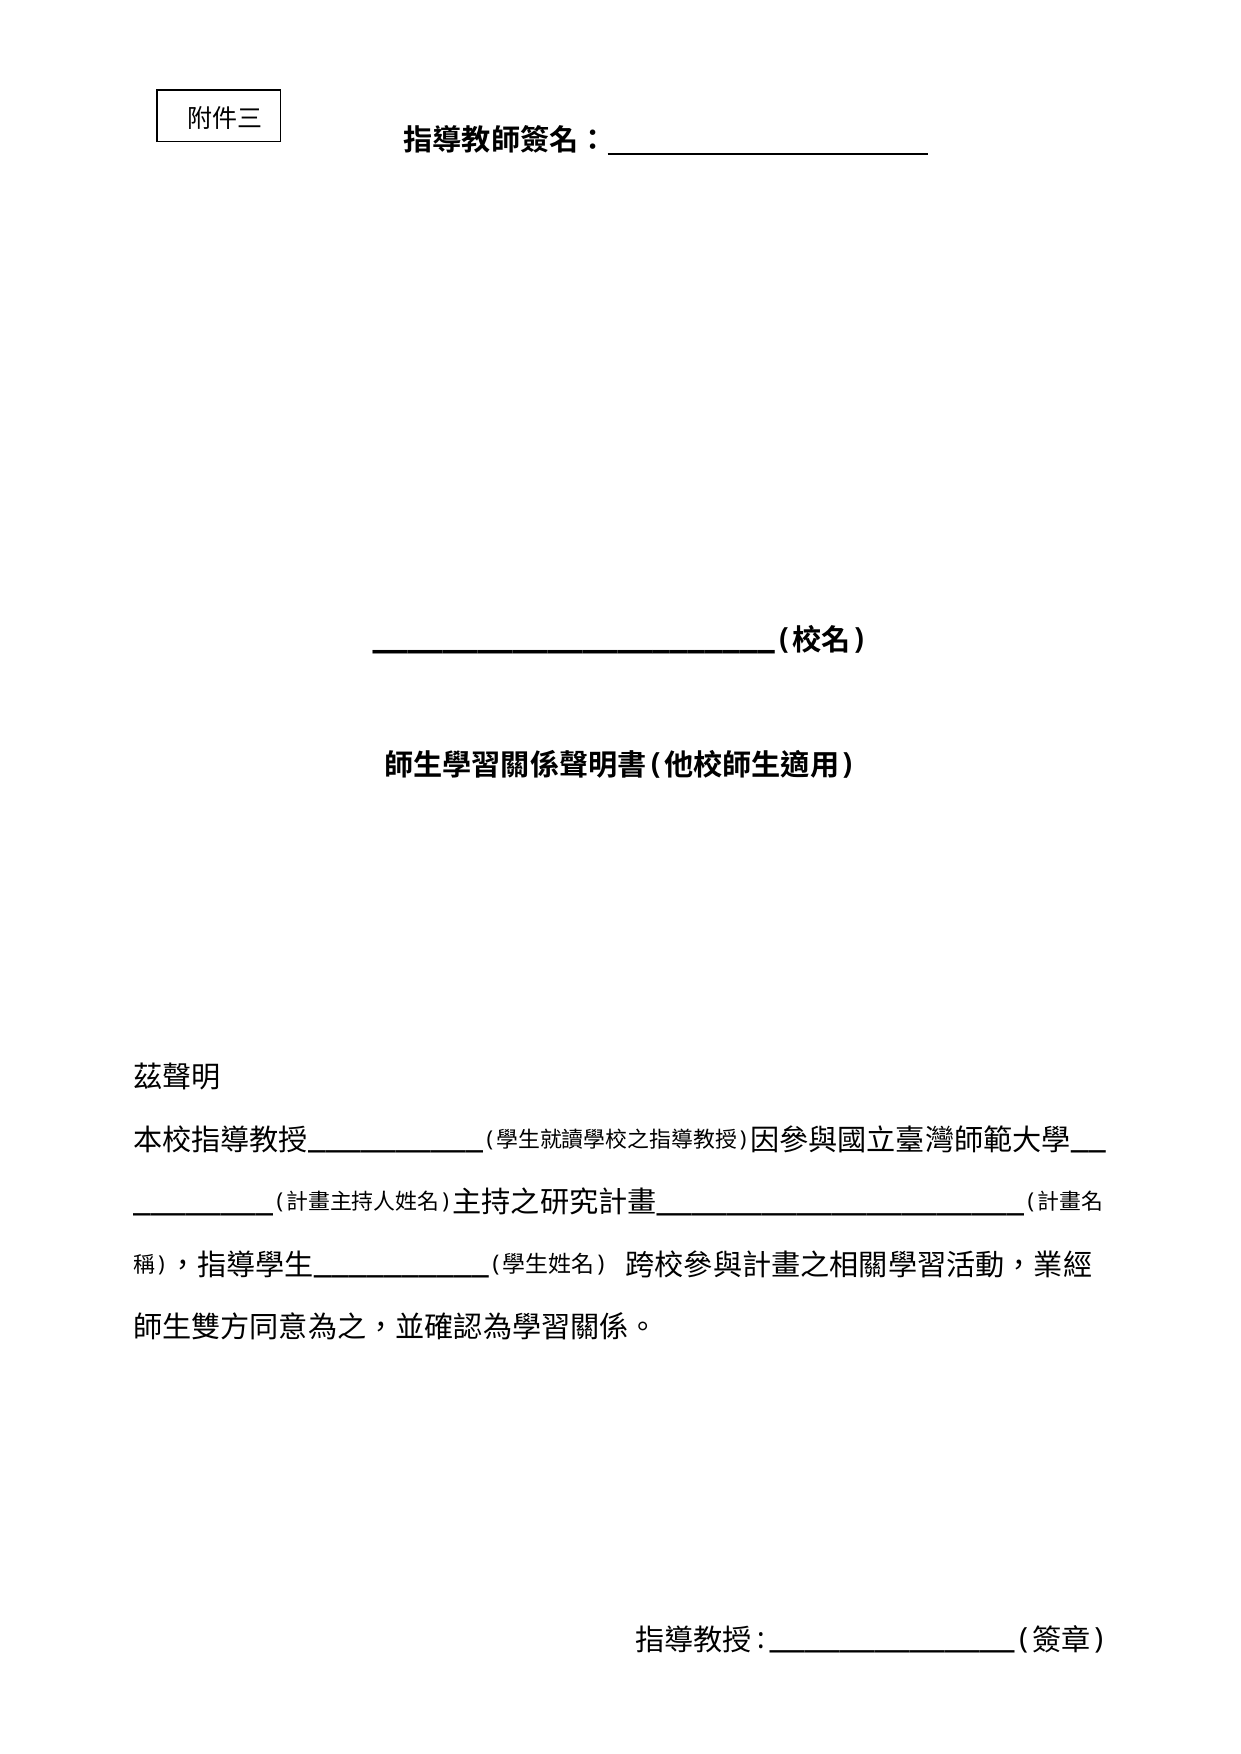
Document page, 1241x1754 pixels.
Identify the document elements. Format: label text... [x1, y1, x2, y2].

text 附件三 [173, 98, 265, 133]
text 本校指導教授__________(學生就讀學校之指導教授)因參與國立臺灣師範大學__________(計畫主持人姓名)主持之研究計畫_____________________(計畫名稱)，指導學生__________(學生姓名) 跨校參與計畫之相關學習活動，業經師生雙方同意為之，並確認為學習關係。 [133, 1096, 1107, 1346]
text 指導教授:______________(簽章) [133, 1596, 1107, 1658]
text _______________________(校名) [133, 596, 1107, 658]
text 茲聲明 [133, 1033, 1107, 1096]
text [158, 91, 280, 141]
text 指導教師簽名： [133, 96, 1198, 158]
text 師生學習關係聲明書(他校師生適用) [133, 721, 1107, 783]
